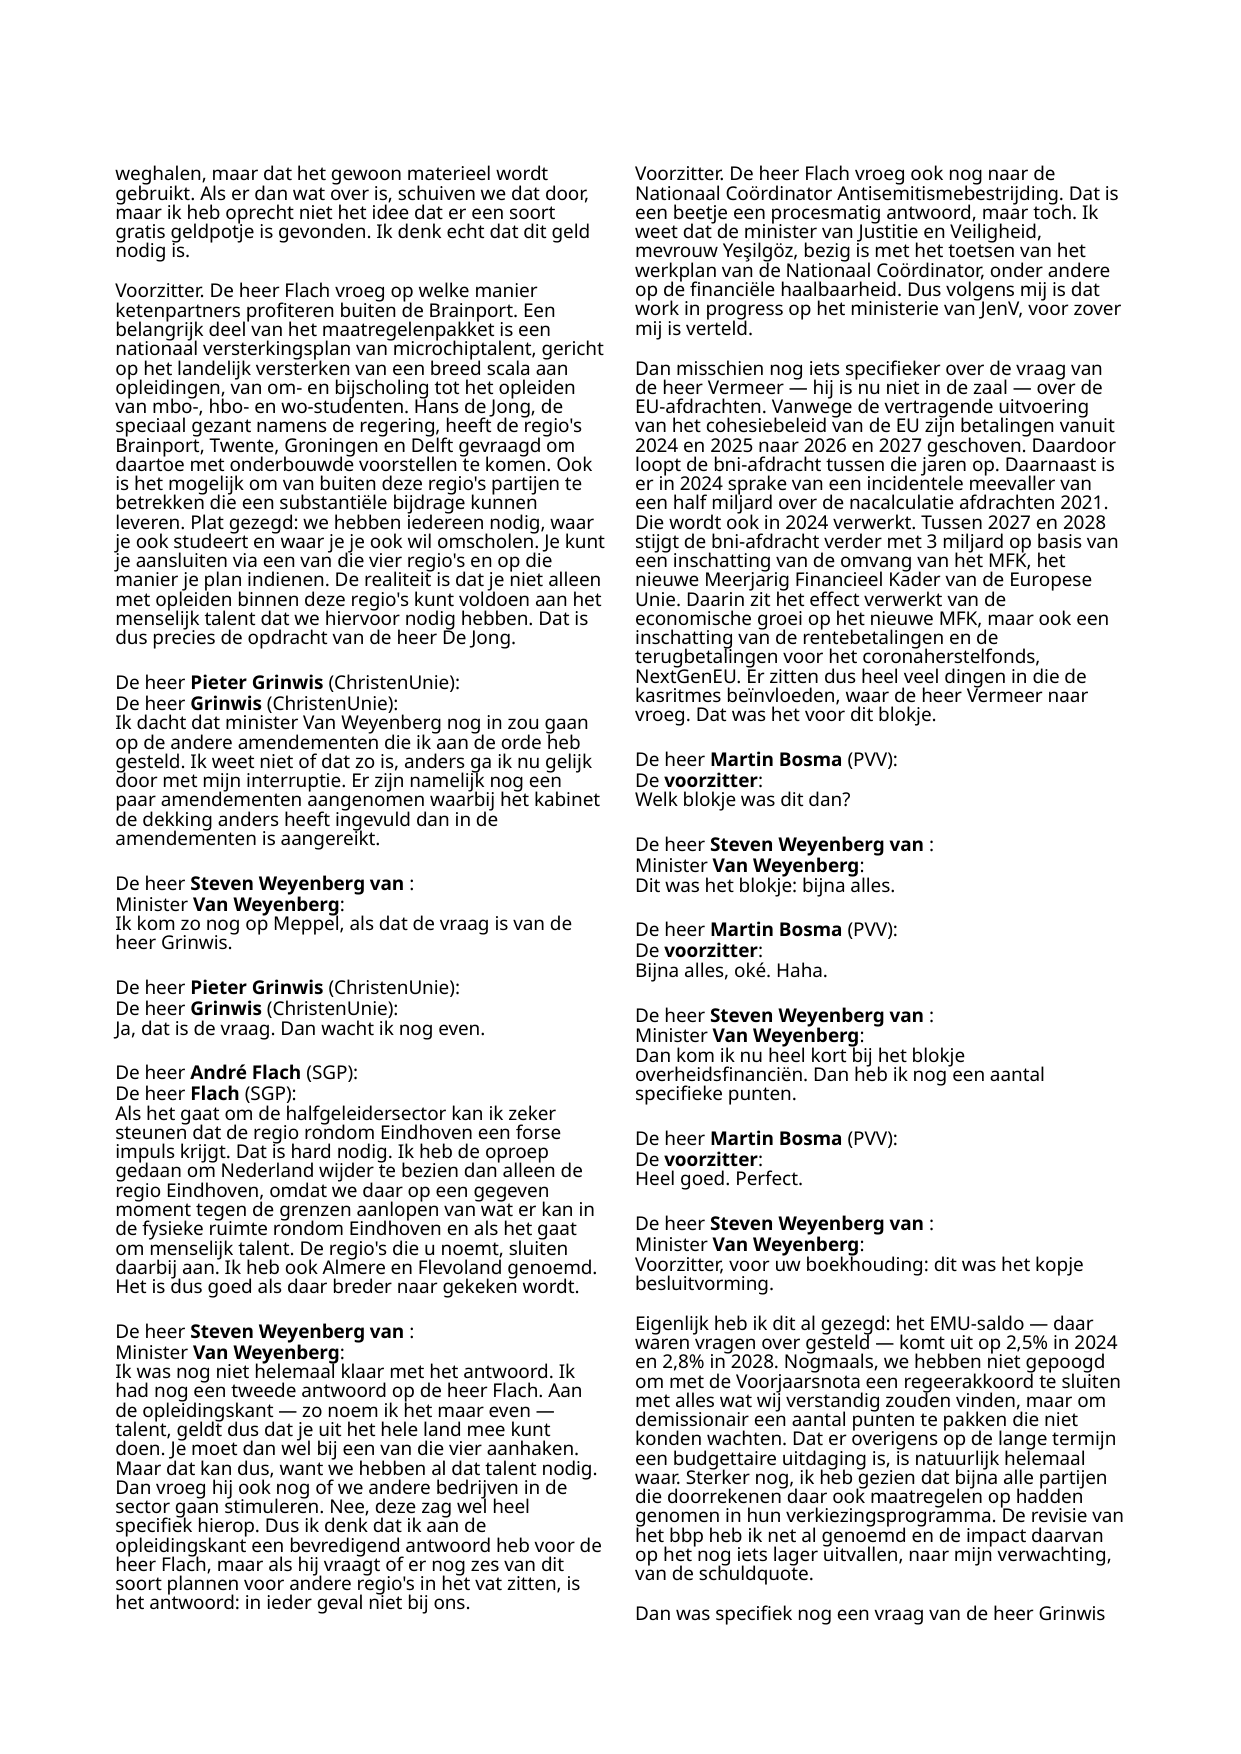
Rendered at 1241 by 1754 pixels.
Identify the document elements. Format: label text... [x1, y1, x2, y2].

text Bijna alles, oké. Haha. [635, 962, 1125, 981]
text De heer Flach (SGP): [115, 1085, 605, 1104]
text De voorzitter: [635, 1151, 1125, 1170]
text De heer Steven Weyenberg van : [635, 832, 1125, 857]
text Dan kom ik nu heel kort bij het blokje overheidsfinanciën. Dan heb ik nog een aantal specifieke punten. [635, 1047, 1125, 1104]
text Ik was nog niet helemaal klaar met het antwoord. Ik had nog een tweede antwoord op de heer Flach. Aan de opleidingskant — zo noem ik het maar even — talent, geldt dus dat je uit het hele land mee kunt doen. Je moet dan wel bij een van die vier aanhaken. Maar dat kan dus, want we hebben al dat talent nodig. Dan vroeg hij ook nog of we andere bedrijven in de sector gaan stimuleren. Nee, deze zag wel heel specifiek hierop. Dus ik denk dat ik aan de opleidingskant een bevredigend antwoord heb voor de heer Flach, maar als hij vraagt of er nog zes van dit soort plannen voor andere regio's in het vat zitten, is het antwoord: in ieder geval niet bij ons. [115, 1363, 605, 1614]
text De heer Steven Weyenberg van : [635, 1002, 1125, 1027]
text Dan misschien nog iets specifieker over de vraag van de heer Vermeer — hij is nu niet in de zaal — over de EU-afdrachten. Vanwege de vertragende uitvoering van het cohesiebeleid van de EU zijn betalingen vanuit 2024 en 2025 naar 2026 en 2027 geschoven. Daardoor loopt de bni-afdracht tussen die jaren op. Daarnaast is er in 2024 sprake van een incidentele meevaller van een half miljard over de nacalculatie afdrachten 2021. Die wordt ook in 2024 verwerkt. Tussen 2027 en 2028 stijgt de bni-afdracht verder met 3 miljard op basis van een inschatting van de omvang van het MFK, het nieuwe Meerjarig Financieel Kader van de Europese Unie. Daarin zit het effect verwerkt van de economische groei op het nieuwe MFK, maar ook een inschatting van de rentebetalingen en de terugbetalingen voor het coronaherstelfonds, NextGenEU. Er zitten dus heel veel dingen in die de kasritmes beïnvloeden, waar de heer Vermeer naar vroeg. Dat was het voor dit blokje. [635, 359, 1125, 726]
text Minister Van Weyenberg: [115, 896, 605, 915]
text Voorzitter, voor uw boekhouding: dit was het kopje besluitvorming. [635, 1256, 1125, 1294]
text De heer Martin Bosma (PVV): [635, 917, 1125, 942]
text Dan was specifiek nog een vraag van de heer Grinwis [635, 1605, 1125, 1624]
text Minister Van Weyenberg: [115, 1344, 605, 1363]
text De heer Grinwis (ChristenUnie): [115, 695, 605, 714]
text Voorzitter. De heer Flach vroeg ook nog naar de Nationaal Coördinator Antisemitismebestrijding. Dat is een beetje een procesmatig antwoord, maar toch. Ik weet dat de minister van Justitie en Veiligheid, mevrouw Yeşilgöz, bezig is met het toetsen van het werkplan van de Nationaal Coördinator, onder andere op de financiële haalbaarheid. Dus volgens mij is dat work in progress op het ministerie van JenV, voor zover mij is verteld. [635, 165, 1125, 339]
text Minister Van Weyenberg: [635, 1236, 1125, 1256]
text De heer Steven Weyenberg van : [635, 1211, 1125, 1236]
text De heer Steven Weyenberg van : [115, 870, 605, 896]
text De heer André Flach (SGP): [115, 1059, 605, 1085]
text De heer Steven Weyenberg van : [115, 1318, 605, 1344]
text Ik dacht dat minister Van Weyenberg nog in zou gaan op de andere amendementen die ik aan de orde heb gesteld. Ik weet niet of dat zo is, anders ga ik nu gelijk door met mijn interruptie. Er zijn namelijk nog een paar amendementen aangenomen waarbij het kabinet de dekking anders heeft ingevuld dan in de amendementen is aangereikt. [115, 714, 605, 849]
text Minister Van Weyenberg: [635, 857, 1125, 877]
text Dit was het blokje: bijna alles. [635, 877, 1125, 896]
text De heer Pieter Grinwis (ChristenUnie): [115, 669, 605, 695]
text De voorzitter: [635, 772, 1125, 791]
text Als het gaat om de halfgeleidersector kan ik zeker steunen dat de regio rondom Eindhoven een forse impuls krijgt. Dat is hard nodig. Ik heb de oproep gedaan om Nederland wijder te bezien dan alleen de regio Eindhoven, omdat we daar op een gegeven moment tegen de grenzen aanlopen van wat er kan in de fysieke ruimte rondom Eindhoven en als het gaat om menselijk talent. De regio's die u noemt, sluiten daarbij aan. Ik heb ook Almere en Flevoland genoemd. Het is dus goed als daar breder naar gekeken wordt. [115, 1104, 605, 1297]
text Minister Van Weyenberg: [635, 1027, 1125, 1047]
text Ja, dat is de vraag. Dan wacht ik nog even. [115, 1019, 605, 1039]
text De voorzitter: [635, 942, 1125, 962]
text Voorzitter. De heer Flach vroeg op welke manier ketenpartners profiteren buiten de Brainport. Een belangrijk deel van het maatregelenpakket is een nationaal versterkingsplan van microchiptalent, gericht op het landelijk versterken van een breed scala aan opleidingen, van om- en bijscholing tot het opleiden van mbo-, hbo- en wo-studenten. Hans de Jong, de speciaal gezant namens de regering, heeft de regio's Brainport, Twente, Groningen en Delft gevraagd om daartoe met onderbouwde voorstellen te komen. Ook is het mogelijk om van buiten deze regio's partijen te betrekken die een substantiële bijdrage kunnen leveren. Plat gezegd: we hebben iedereen nodig, waar je ook studeert en waar je je ook wil omscholen. Je kunt je aansluiten via een van die vier regio's en op die manier je plan indienen. De realiteit is dat je niet alleen met opleiden binnen deze regio's kunt voldoen aan het menselijk talent dat we hiervoor nodig hebben. Dat is dus precies de opdracht van de heer De Jong. [115, 282, 605, 648]
text Welk blokje was dit dan? [635, 791, 1125, 811]
text Heel goed. Perfect. [635, 1170, 1125, 1190]
text De heer Grinwis (ChristenUnie): [115, 1000, 605, 1019]
text Eigenlijk heb ik dit al gezegd: het EMU-saldo — daar waren vragen over gesteld — komt uit op 2,5% in 2024 en 2,8% in 2028. Nogmaals, we hebben niet gepoogd om met de Voorjaarsnota een regeerakkoord te sluiten met alles wat wij verstandig zouden vinden, maar om demissionair een aantal punten te pakken die niet konden wachten. Dat er overigens op de lange termijn een budgettaire uitdaging is, is natuurlijk helemaal waar. Sterker nog, ik heb gezien dat bijna alle partijen die doorrekenen daar ook maatregelen op hadden genomen in hun verkiezingsprogramma. De revisie van het bbp heb ik net al genoemd en de impact daarvan op het nog iets lager uitvallen, naar mijn verwachting, van de schuldquote. [635, 1315, 1125, 1584]
text weghalen, maar dat het gewoon materieel wordt gebruikt. Als er dan wat over is, schuiven we dat door, maar ik heb oprecht niet het idee dat er een soort gratis geldpotje is gevonden. Ik denk echt dat dit geld nodig is. [115, 165, 605, 262]
text Ik kom zo nog op Meppel, als dat de vraag is van de heer Grinwis. [115, 915, 605, 954]
text De heer Martin Bosma (PVV): [635, 746, 1125, 772]
text De heer Pieter Grinwis (ChristenUnie): [115, 974, 605, 1000]
text De heer Martin Bosma (PVV): [635, 1125, 1125, 1151]
